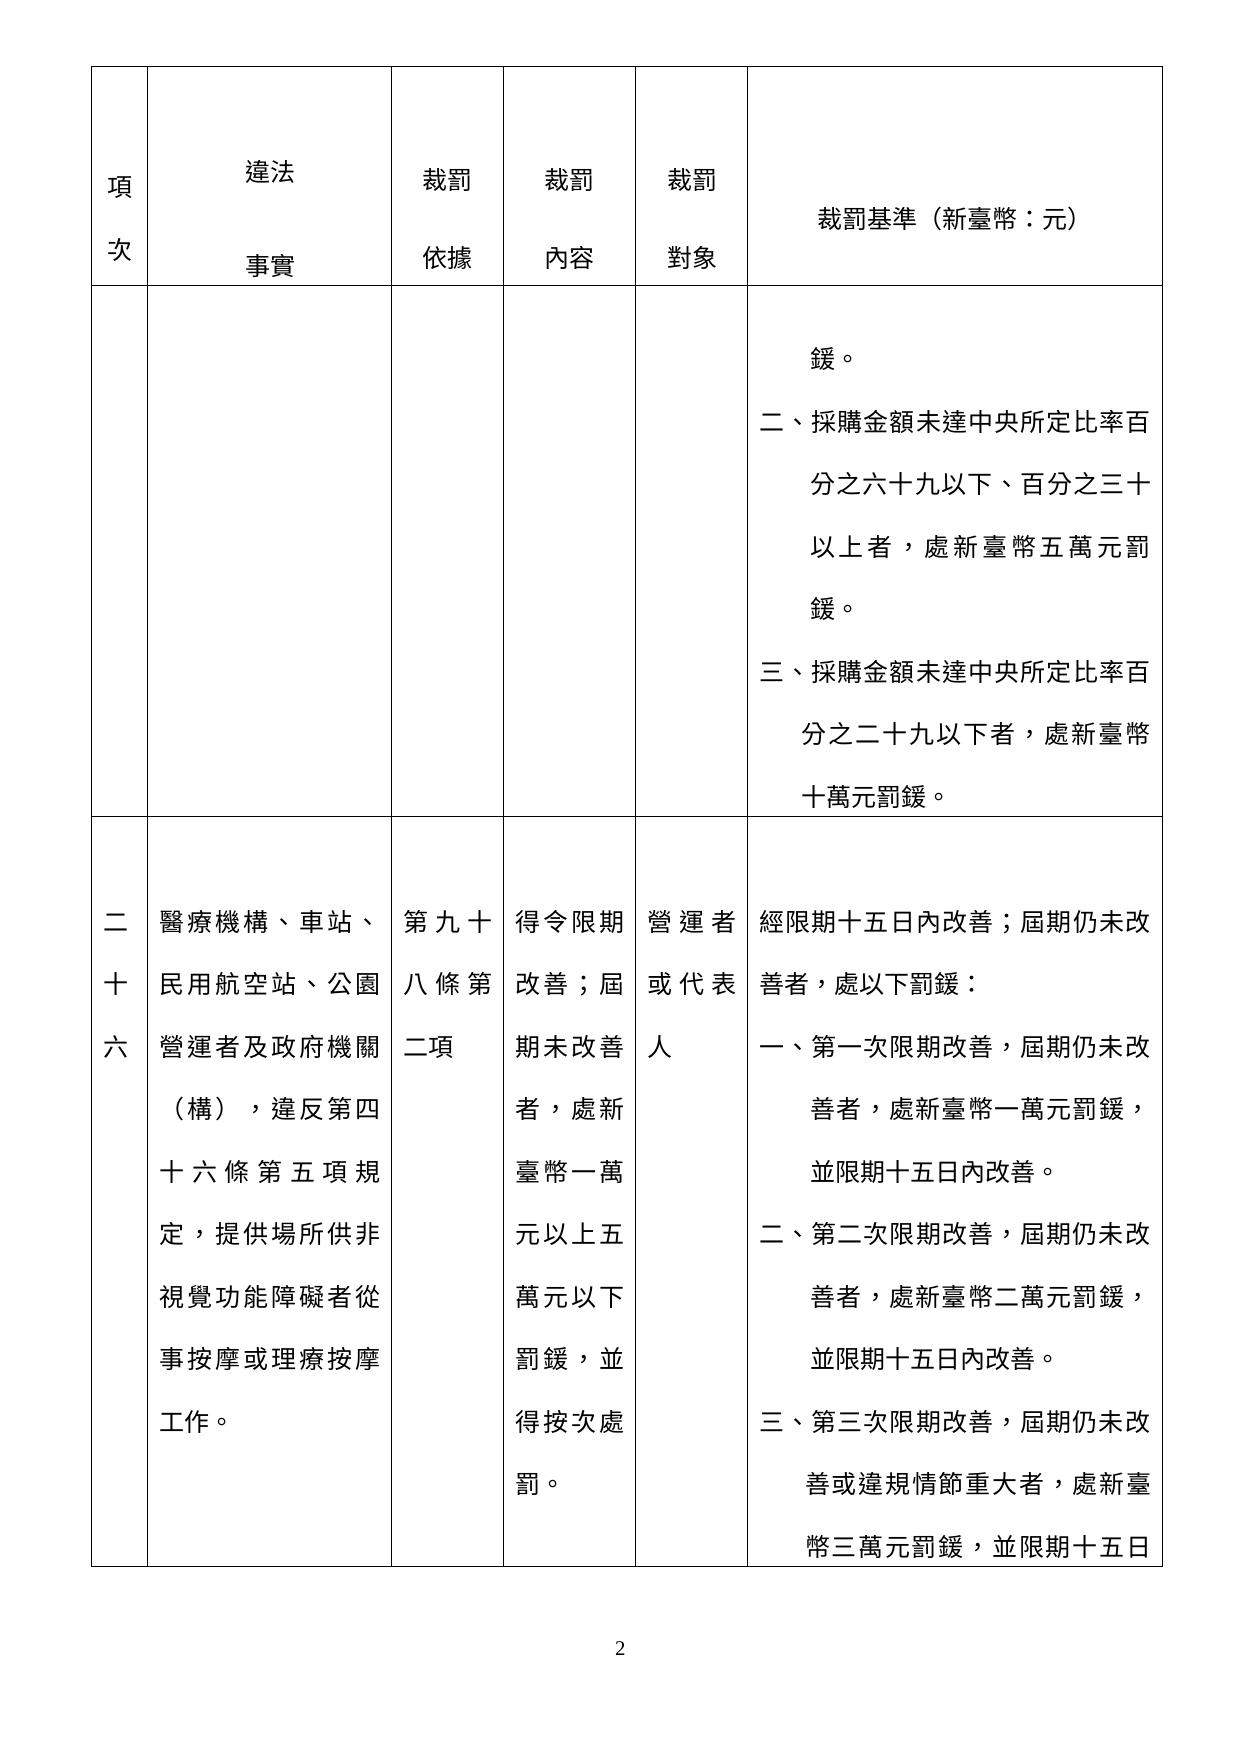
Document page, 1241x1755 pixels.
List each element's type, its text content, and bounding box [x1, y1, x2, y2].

table_header 裁罰 對象 [636, 67, 747, 285]
table_cell [148, 286, 391, 816]
table_cell 營運者或代表人 [636, 817, 747, 1566]
table_cell 經限期十五日內改善；屆期仍未改善者，處以下罰鍰： 一、第一次限期改善，屆期仍未改善者，處新臺幣一萬元罰鍰，並限期十五日內改善。 二、第二次限期改善，屆期仍未改善者，處新臺幣二萬元罰鍰，並限期十五日內改善。 三、第三次限期改善，屆期仍未改善或違規情節重大者，處新臺幣三萬元罰鍰，並限期十五日 [748, 817, 1162, 1566]
table_header 裁罰基準（新臺幣：元） [748, 67, 1162, 285]
table_header 裁罰 內容 [504, 67, 635, 285]
table_cell 得令限期改善；屆期未改善者，處新臺幣一萬元以上五萬元以下罰鍰，並得按次處罰。 [504, 817, 635, 1566]
table_header 違法 事實 [148, 67, 391, 285]
table_cell 鍰。 二、採購金額未達中央所定比率百分之六十九以下、百分之三十以上者，處新臺幣五萬元罰鍰。 三、採購金額未達中央所定比率百分之二十九以下者，處新臺幣十萬元罰鍰。 [748, 286, 1162, 816]
table_cell [504, 286, 635, 816]
table_header 項次 [92, 67, 147, 285]
table_cell 醫療機構、車站、民用航空站、公園營運者及政府機關（構），違反第四十六條第五項規定，提供場所供非視覺功能障礙者從事按摩或理療按摩工作。 [148, 817, 391, 1566]
table_cell [636, 286, 747, 816]
table_cell [92, 286, 147, 816]
table_cell 第九十八條第二項 [392, 817, 503, 1566]
table_header 裁罰 依據 [392, 67, 503, 285]
table_cell 二十六 [92, 817, 147, 1566]
table_cell [392, 286, 503, 816]
